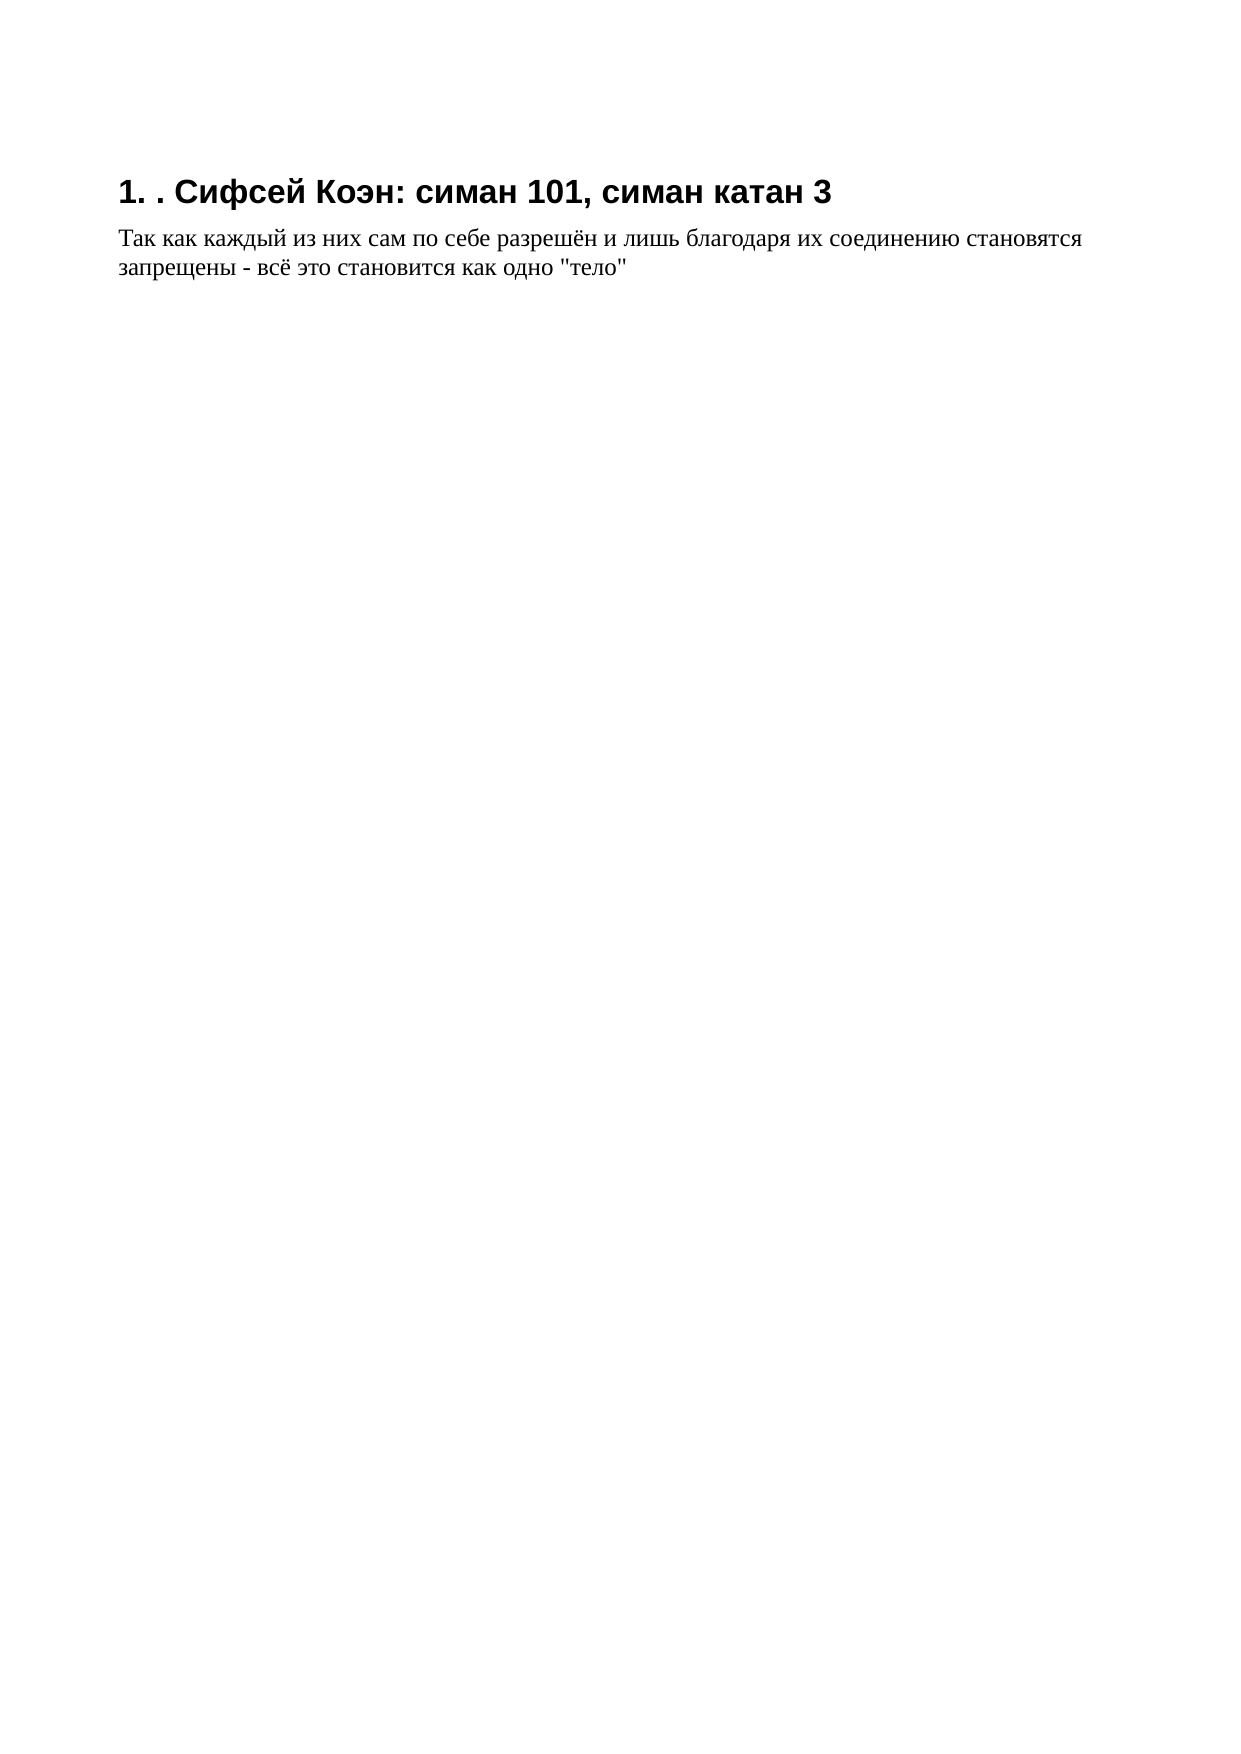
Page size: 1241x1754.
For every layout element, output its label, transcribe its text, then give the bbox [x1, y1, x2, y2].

subtitle . Сифсей Коэн: симан 101, симан катан 3 [118, 147, 1122, 176]
text Так как каждый из них сам по себе разрешён и лишь благодаря их соединению становятся запрещены - всё это становится как одно "тело" [118, 176, 1122, 233]
